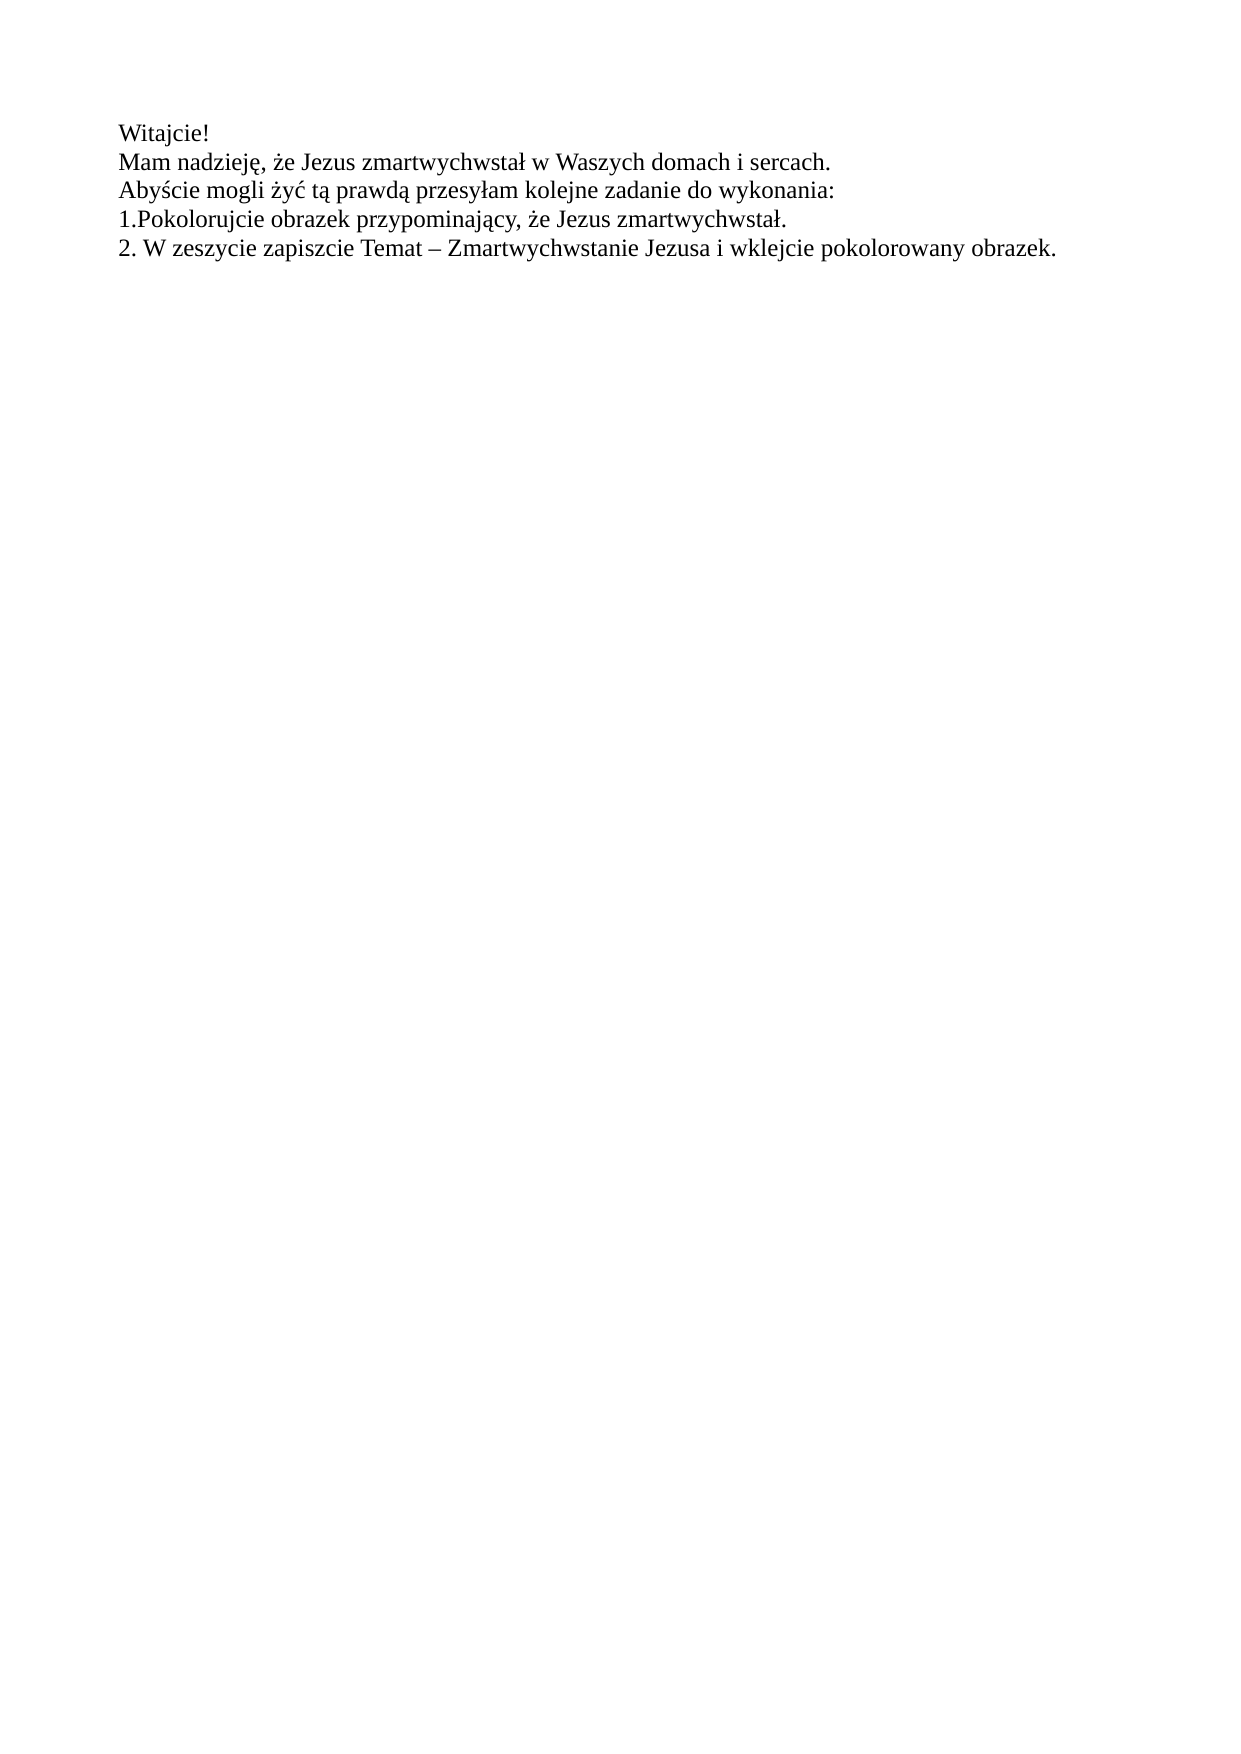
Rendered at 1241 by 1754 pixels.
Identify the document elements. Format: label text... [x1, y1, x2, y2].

text Mam nadzieję, że Jezus zmartwychwstał w Waszych domach i sercach. [118, 147, 1122, 176]
text Witajcie! [118, 118, 1122, 147]
text 2. W zeszycie zapiszcie Temat – Zmartwychwstanie Jezusa i wklejcie pokolorowany obrazek. [118, 233, 1122, 262]
text 1.Pokolorujcie obrazek przypominający, że Jezus zmartwychwstał. [118, 204, 1122, 233]
text Abyście mogli żyć tą prawdą przesyłam kolejne zadanie do wykonania: [118, 176, 1122, 204]
